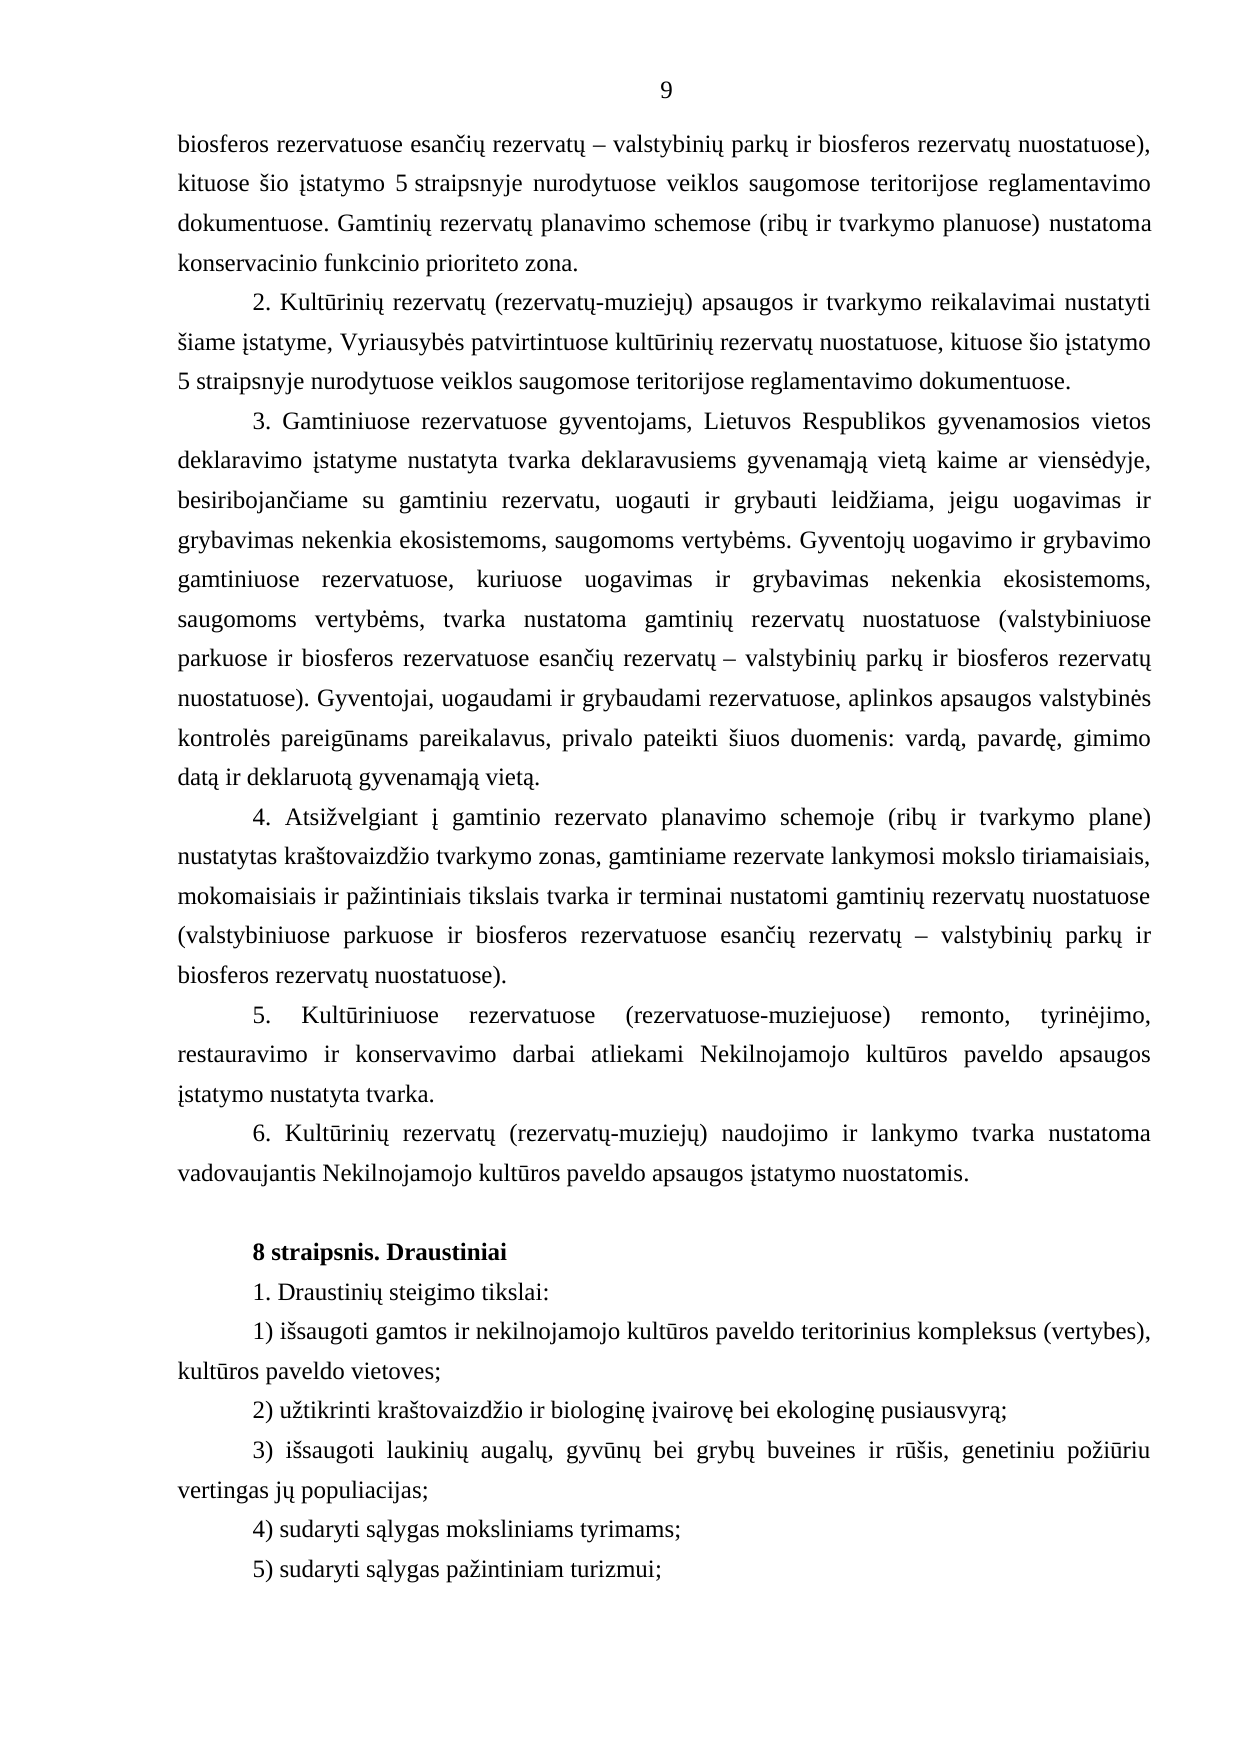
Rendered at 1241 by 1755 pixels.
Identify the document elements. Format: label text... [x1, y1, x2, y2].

text 5. Kultūriniuose rezervatuose (rezervatuose-muziejuose) remonto, tyrinėjimo, restauravimo ir konservavimo darbai atliekami Nekilnojamojo kultūros paveldo apsaugos įstatymo nustatyta tvarka. [177, 989, 1152, 1108]
text 3. Gamtiniuose rezervatuose gyventojams, Lietuvos Respublikos gyvenamosios vietos deklaravimo įstatyme nustatyta tvarka deklaravusiems gyvenamąją vietą kaime ar viensėdyje, besiribojančiame su gamtiniu rezervatu, uogauti ir grybauti leidžiama, jeigu uogavimas ir grybavimas nekenkia ekosistemoms, saugomoms vertybėms. Gyventojų uogavimo ir grybavimo gamtiniuose rezervatuose, kuriuose uogavimas ir grybavimas nekenkia ekosistemoms, saugomoms vertybėms, tvarka nustatoma gamtinių rezervatų nuostatuose (valstybiniuose parkuose ir biosferos rezervatuose esančių rezervatų – valstybinių parkų ir biosferos rezervatų nuostatuose). Gyventojai, uogaudami ir grybaudami rezervatuose, aplinkos apsaugos valstybinės kontrolės pareigūnams pareikalavus, privalo pateikti šiuos duomenis: vardą, pavardę, gimimo datą ir deklaruotą gyvenamąją vietą. [177, 395, 1152, 791]
text 4. Atsižvelgiant į gamtinio rezervato planavimo schemoje (ribų ir tvarkymo plane) nustatytas kraštovaizdžio tvarkymo zonas, gamtiniame rezervate lankymosi mokslo tiriamaisiais, mokomaisiais ir pažintiniais tikslais tvarka ir terminai nustatomi gamtinių rezervatų nuostatuose (valstybiniuose parkuose ir biosferos rezervatuose esančių rezervatų – valstybinių parkų ir biosferos rezervatų nuostatuose). [177, 791, 1152, 989]
text 4) sudaryti sąlygas moksliniams tyrimams; [177, 1503, 1152, 1543]
text 5) sudaryti sąlygas pažintiniam turizmui; [177, 1543, 1152, 1583]
text biosferos rezervatuose esančių rezervatų – valstybinių parkų ir biosferos rezervatų nuostatuose), kituose šio įstatymo 5 straipsnyje nurodytuose veiklos saugomose teritorijose reglamentavimo dokumentuose. Gamtinių rezervatų planavimo schemose (ribų ir tvarkymo planuose) nustatoma konservacinio funkcinio prioriteto zona. [177, 118, 1152, 276]
text 2. Kultūrinių rezervatų (rezervatų-muziejų) apsaugos ir tvarkymo reikalavimai nustatyti šiame įstatyme, Vyriausybės patvirtintuose kultūrinių rezervatų nuostatuose, kituose šio įstatymo 5 straipsnyje nurodytuose veiklos saugomose teritorijose reglamentavimo dokumentuose. [177, 276, 1152, 395]
text 1. Draustinių steigimo tikslai: [177, 1266, 1152, 1306]
text 2) užtikrinti kraštovaizdžio ir biologinę įvairovę bei ekologinę pusiausvyrą; [177, 1385, 1152, 1424]
text 8 straipsnis. Draustiniai [177, 1226, 1152, 1266]
text 6. Kultūrinių rezervatų (rezervatų-muziejų) naudojimo ir lankymo tvarka nustatoma vadovaujantis Nekilnojamojo kultūros paveldo apsaugos įstatymo nuostatomis. [177, 1108, 1152, 1187]
text 3) išsaugoti laukinių augalų, gyvūnų bei grybų buveines ir rūšis, genetiniu požiūriu vertingas jų populiacijas; [177, 1424, 1152, 1503]
text 1) išsaugoti gamtos ir nekilnojamojo kultūros paveldo teritorinius kompleksus (vertybes), kultūros paveldo vietoves; [177, 1306, 1152, 1385]
